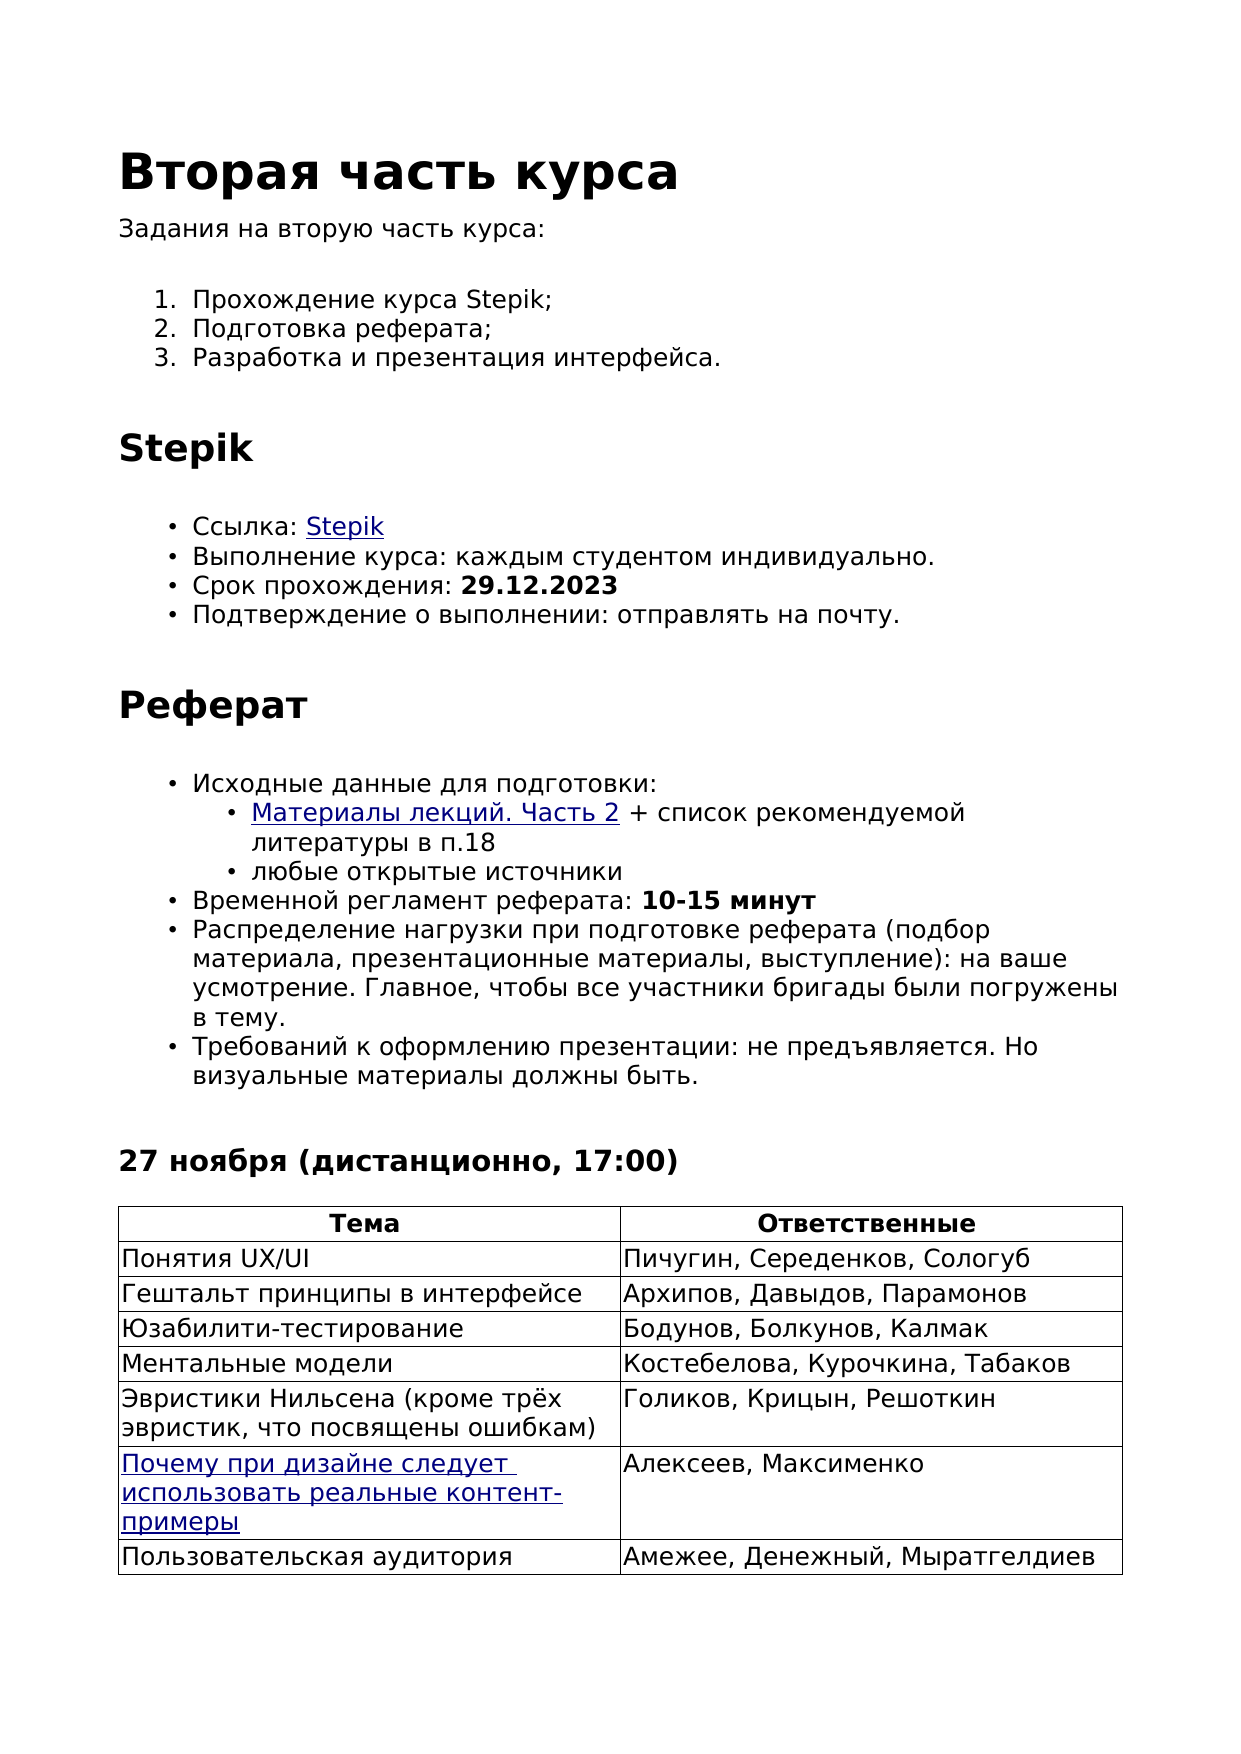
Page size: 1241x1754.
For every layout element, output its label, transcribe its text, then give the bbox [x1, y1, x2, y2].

table_cell Эвристики Нильсена (кроме трёх эвристик, что посвящены ошибкам) [119, 1382, 620, 1446]
table_cell Алексеев, Максименко [621, 1447, 1122, 1539]
table_cell Гештальт принципы в интерфейсе [119, 1277, 620, 1311]
subtitle Реферат [118, 684, 1122, 727]
table_cell Ментальные модели [119, 1347, 620, 1381]
table_cell Пичугин, Середенков, Сологуб [621, 1242, 1122, 1276]
list любые открытые источники [236, 857, 1122, 886]
list Исходные данные для подготовки: [177, 769, 1122, 798]
list Прохождение курса Stepik; [177, 285, 1122, 314]
table_header Ответственные [621, 1207, 1122, 1241]
table_cell Почему при дизайне следует использовать реальные контент-примеры [119, 1447, 620, 1539]
list Материалы лекций. Часть 2 + список рекомендуемой литературы в п.18 [236, 798, 1122, 857]
table_cell Пользовательская аудитория [119, 1540, 620, 1574]
table_cell Понятия UX/UI [119, 1242, 620, 1276]
list Подготовка реферата; [177, 314, 1122, 343]
list Требований к оформлению презентации: не предъявляется. Но визуальные материалы должны быть. [177, 1032, 1122, 1090]
text Задания на вторую часть курса: [118, 214, 1122, 243]
subtitle 27 ноября (дистанционно, 17:00) [118, 1145, 1122, 1179]
table_cell Архипов, Давыдов, Парамонов [621, 1277, 1122, 1311]
table_cell Бодунов, Болкунов, Калмак [621, 1312, 1122, 1346]
table_cell Юзабилити-тестирование [119, 1312, 620, 1346]
subtitle Stepik [118, 427, 1122, 471]
list Разработка и презентация интерфейса. [177, 343, 1122, 372]
table_header Тема [119, 1207, 620, 1241]
list Подтверждение о выполнении: отправлять на почту. [177, 600, 1122, 629]
list Ссылка: Stepik [177, 513, 1122, 542]
list Временной регламент реферата: 10-15 минут [177, 886, 1122, 915]
list Срок прохождения: 29.12.2023 [177, 571, 1122, 600]
list Выполнение курса: каждым студентом индивидуально. [177, 542, 1122, 571]
table_cell Амежее, Денежный, Мыратгелдиев [621, 1540, 1122, 1574]
table_cell Костебелова, Курочкина, Табаков [621, 1347, 1122, 1381]
list Распределение нагрузки при подготовке реферата (подбор материала, презентационные материалы, выступление): на ваше усмотрение. Главное, чтобы все участники бригады были погружены в тему. [177, 915, 1122, 1032]
table_cell Голиков, Крицын, Решоткин [621, 1382, 1122, 1446]
subtitle Вторая часть курса [118, 143, 1122, 201]
